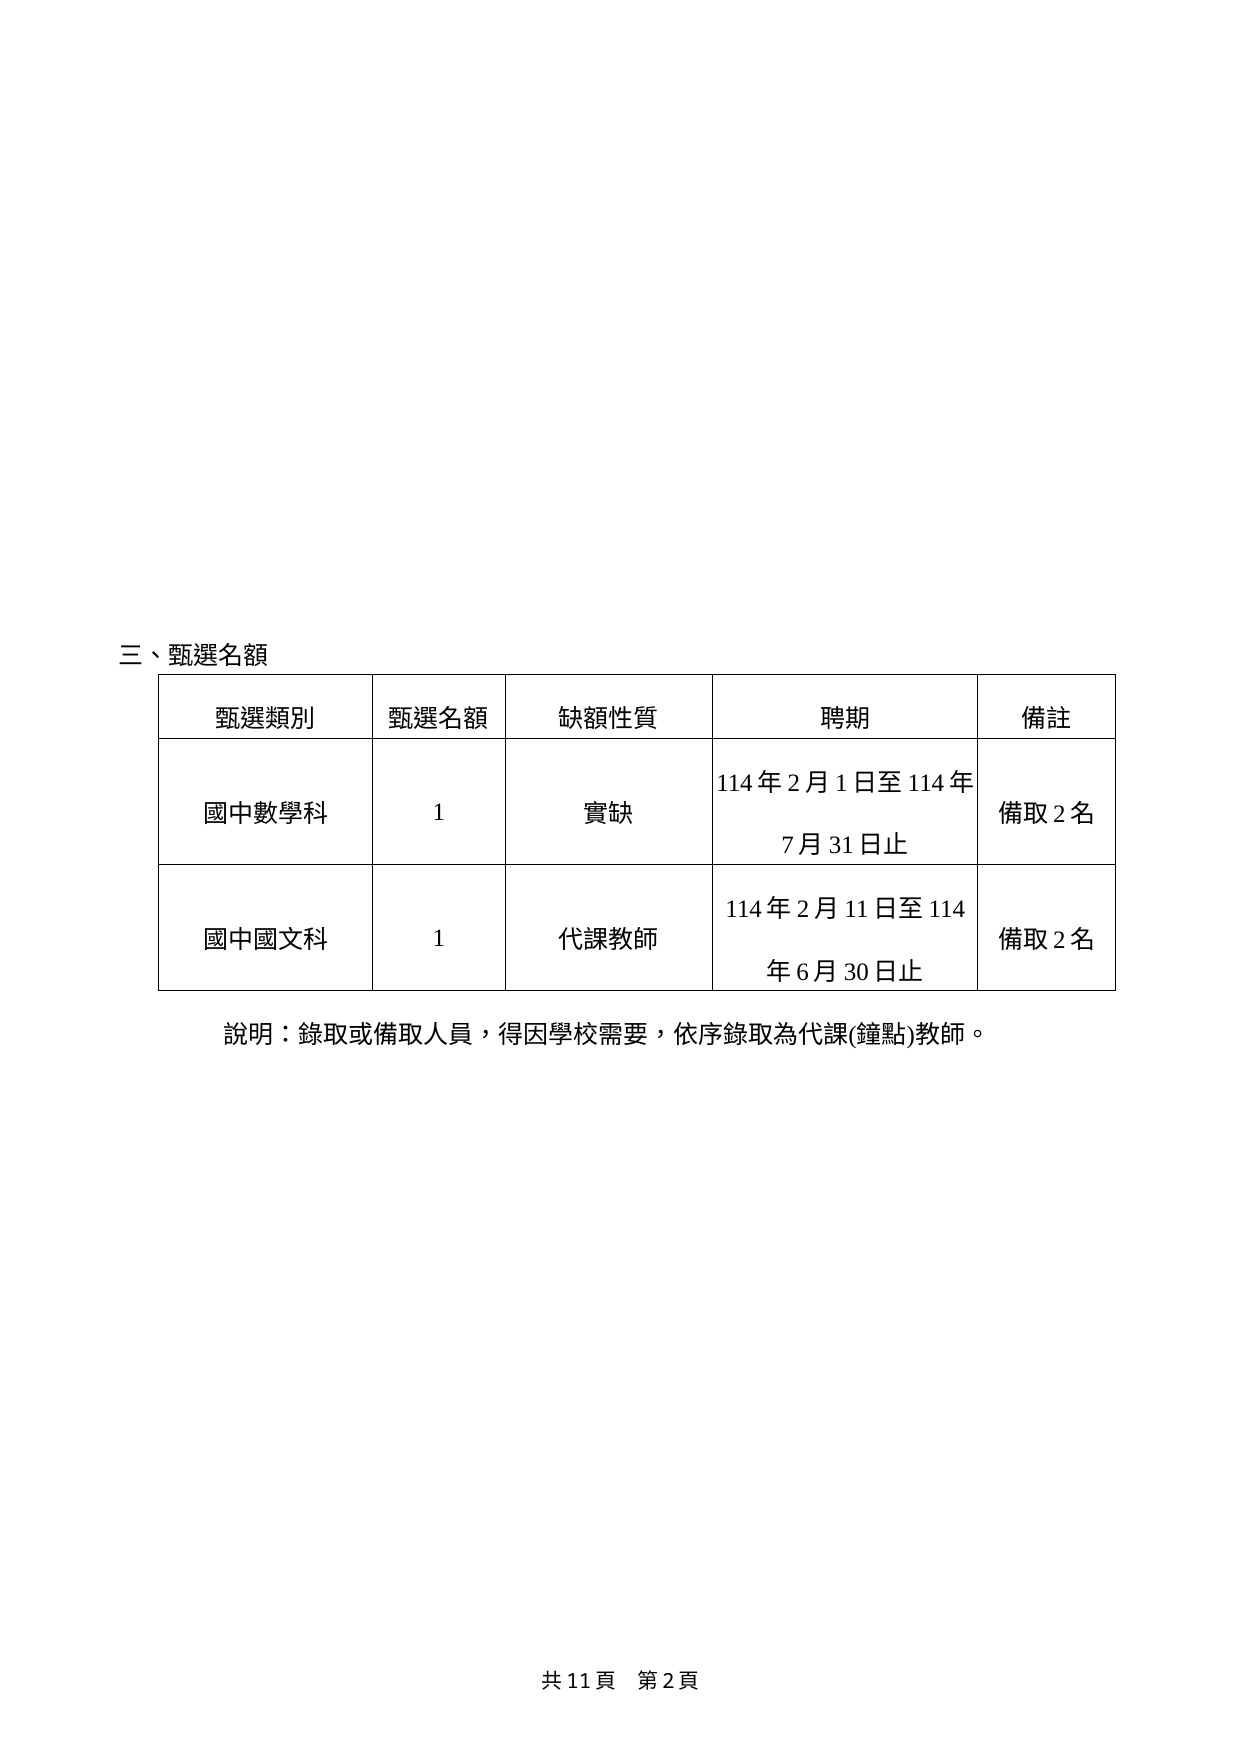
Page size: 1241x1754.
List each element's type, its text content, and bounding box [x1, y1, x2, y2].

table_header 甄選名額 [373, 675, 505, 738]
table_cell 備取2名 [978, 739, 1115, 864]
table_cell 實缺 [506, 739, 712, 864]
table_cell 備取2名 [978, 865, 1115, 990]
text 三、甄選名額 [118, 612, 1122, 674]
table_cell 1 [373, 865, 505, 990]
table_header 甄選類別 [159, 675, 372, 738]
text 說明：錄取或備取人員，得因學校需要，依序錄取為代課(鐘點)教師。 [118, 991, 1122, 1053]
table_header 缺額性質 [506, 675, 712, 738]
table_header 備註 [978, 675, 1115, 738]
table_header 聘期 [713, 675, 977, 738]
table_cell 國中國文科 [159, 865, 372, 990]
table_cell 114年2月1日至114年7月31日止 [713, 739, 977, 864]
table_cell 國中數學科 [159, 739, 372, 864]
table_cell 1 [373, 739, 505, 864]
table_cell 114年2月11日至114年6月30日止 [713, 865, 977, 990]
table_cell 代課教師 [506, 865, 712, 990]
